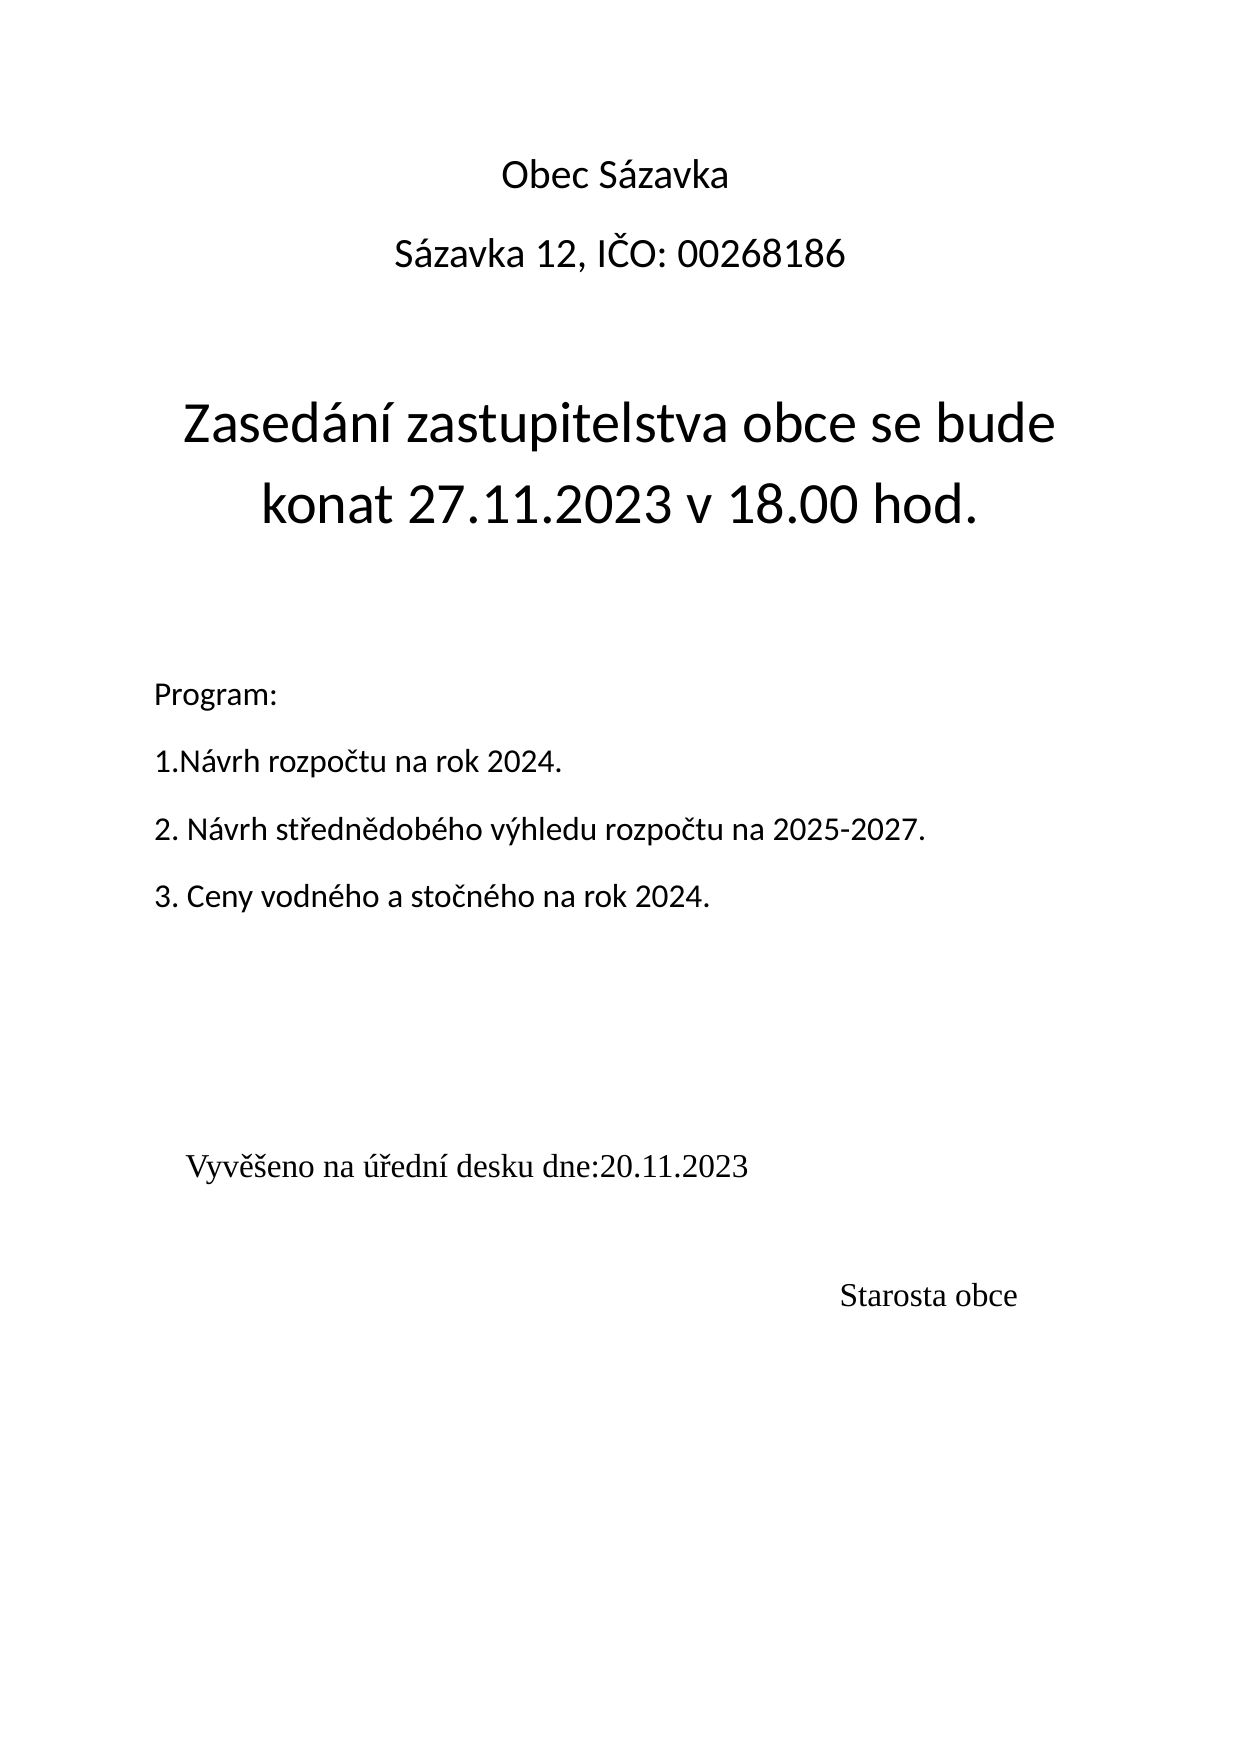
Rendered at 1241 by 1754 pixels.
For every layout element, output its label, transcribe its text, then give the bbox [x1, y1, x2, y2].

text Starosta obce [148, 1276, 1093, 1314]
text Sázavka 12, IČO: 00268186 [148, 227, 1093, 278]
text Program: [154, 673, 1093, 713]
text 3. Ceny vodného a stočného na rok 2024. [154, 876, 1093, 916]
text 1.Návrh rozpočtu na rok 2024. [154, 740, 1093, 781]
text Obec Sázavka [148, 148, 1093, 198]
text 2. Návrh střednědobého výhledu rozpočtu na 2025-2027. [154, 808, 1093, 849]
text Zasedání zastupitelstva obce se bude konat 27.11.2023 v 18.00 hod. [148, 385, 1093, 538]
text Vyvěšeno na úřední desku dne:20.11.2023 [185, 1146, 1093, 1184]
